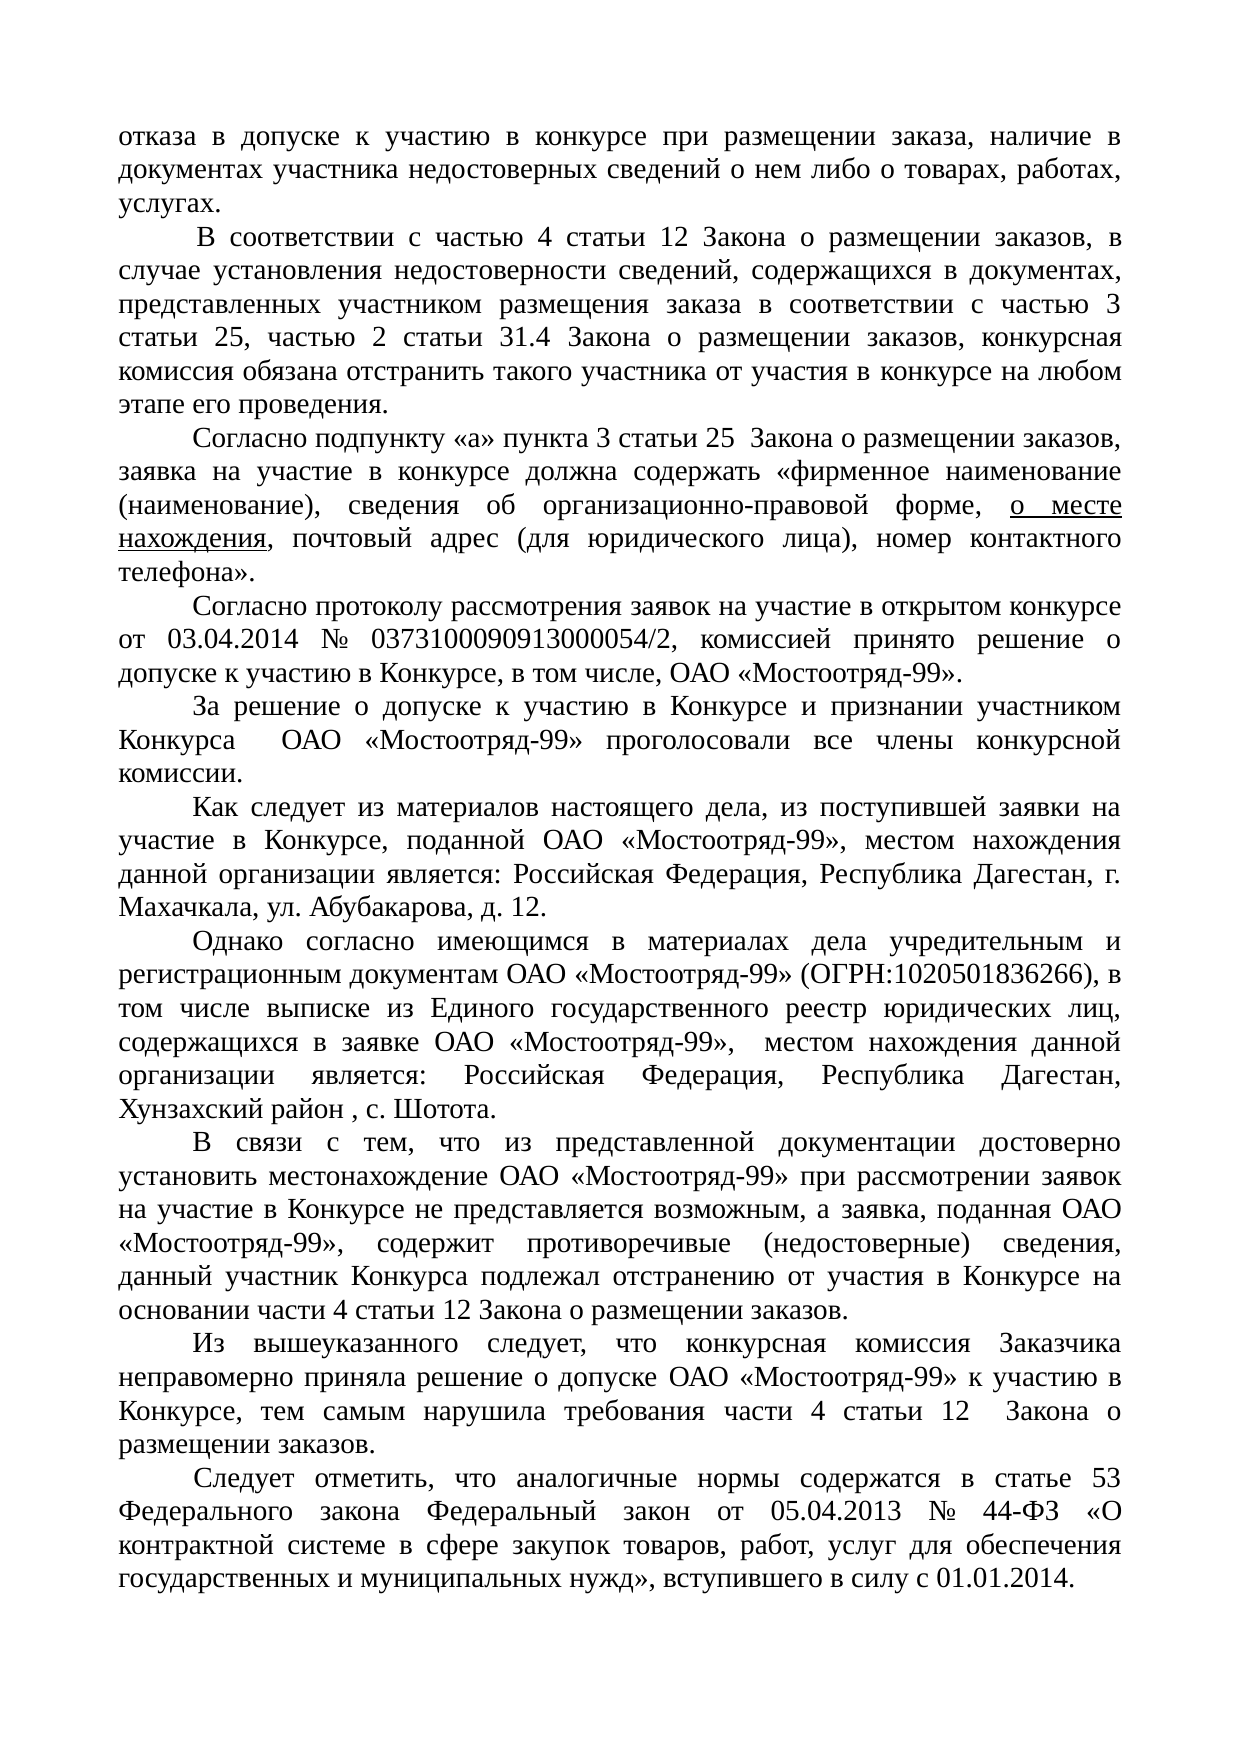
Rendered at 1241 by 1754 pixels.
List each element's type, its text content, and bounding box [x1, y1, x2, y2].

text Как следует из материалов настоящего дела, из поступившей заявки на участие в Конкурсе, поданной ОАО «Мостоотряд-99», местом нахождения данной организации является: Российская Федерация, Республика Дагестан, г. Махачкала, ул. Абубакарова, д. 12. [118, 789, 1122, 923]
text За решение о допуске к участию в Конкурсе и признании участником Конкурса ОАО «Мостоотряд-99» проголосовали все члены конкурсной комиссии. [118, 688, 1122, 789]
text отказа в допуске к участию в конкурсе при размещении заказа, наличие в документах участника недостоверных сведений о нем либо о товарах, работах, услугах. [118, 118, 1122, 219]
text Согласно протоколу рассмотрения заявок на участие в открытом конкурсе от 03.04.2014 № 0373100090913000054/2, комиссией принято решение о допуске к участию в Конкурсе, в том числе, ОАО «Мостоотряд-99». [118, 588, 1122, 688]
text В связи с тем, что из представленной документации достоверно установить местонахождение ОАО «Мостоотряд-99» при рассмотрении заявок на участие в Конкурсе не представляется возможным, а заявка, поданная ОАО «Мостоотряд-99», содержит противоречивые (недостоверные) сведения, данный участник Конкурса подлежал отстранению от участия в Конкурсе на основании части 4 статьи 12 Закона о размещении заказов. [118, 1124, 1122, 1326]
text Согласно подпункту «а» пункта 3 статьи 25 Закона о размещении заказов, заявка на участие в конкурсе должна содержать «фирменное наименование (наименование), сведения об организационно-правовой форме, о месте нахождения, почтовый адрес (для юридического лица), номер контактного телефона». [118, 420, 1122, 588]
text Однако согласно имеющимся в материалах дела учредительным и регистрационным документам ОАО «Мостоотряд-99» (ОГРН:1020501836266), в том числе выписке из Единого государственного реестр юридических лиц, содержащихся в заявке ОАО «Мостоотряд-99», местом нахождения данной организации является: Российская Федерация, Республика Дагестан, Хунзахский район , с. Шотота. [118, 923, 1122, 1124]
text Следует отметить, что аналогичные нормы содержатся в статье 53 Федерального закона Федеральный закон от 05.04.2013 № 44-ФЗ «О контрактной системе в сфере закупок товаров, работ, услуг для обеспечения государственных и муниципальных нужд», вступившего в силу с 01.01.2014. [118, 1460, 1122, 1594]
text В соответствии с частью 4 статьи 12 Закона о размещении заказов, в случае установления недостоверности сведений, содержащихся в документах, представленных участником размещения заказа в соответствии с частью 3 статьи 25, частью 2 статьи 31.4 Закона о размещении заказов, конкурсная комиссия обязана отстранить такого участника от участия в конкурсе на любом этапе его проведения. [118, 219, 1122, 420]
text Из вышеуказанного следует, что конкурсная комиссия Заказчика неправомерно приняла решение о допуске ОАО «Мостоотряд-99» к участию в Конкурсе, тем самым нарушила требования части 4 статьи 12 Закона о размещении заказов. [118, 1326, 1122, 1460]
